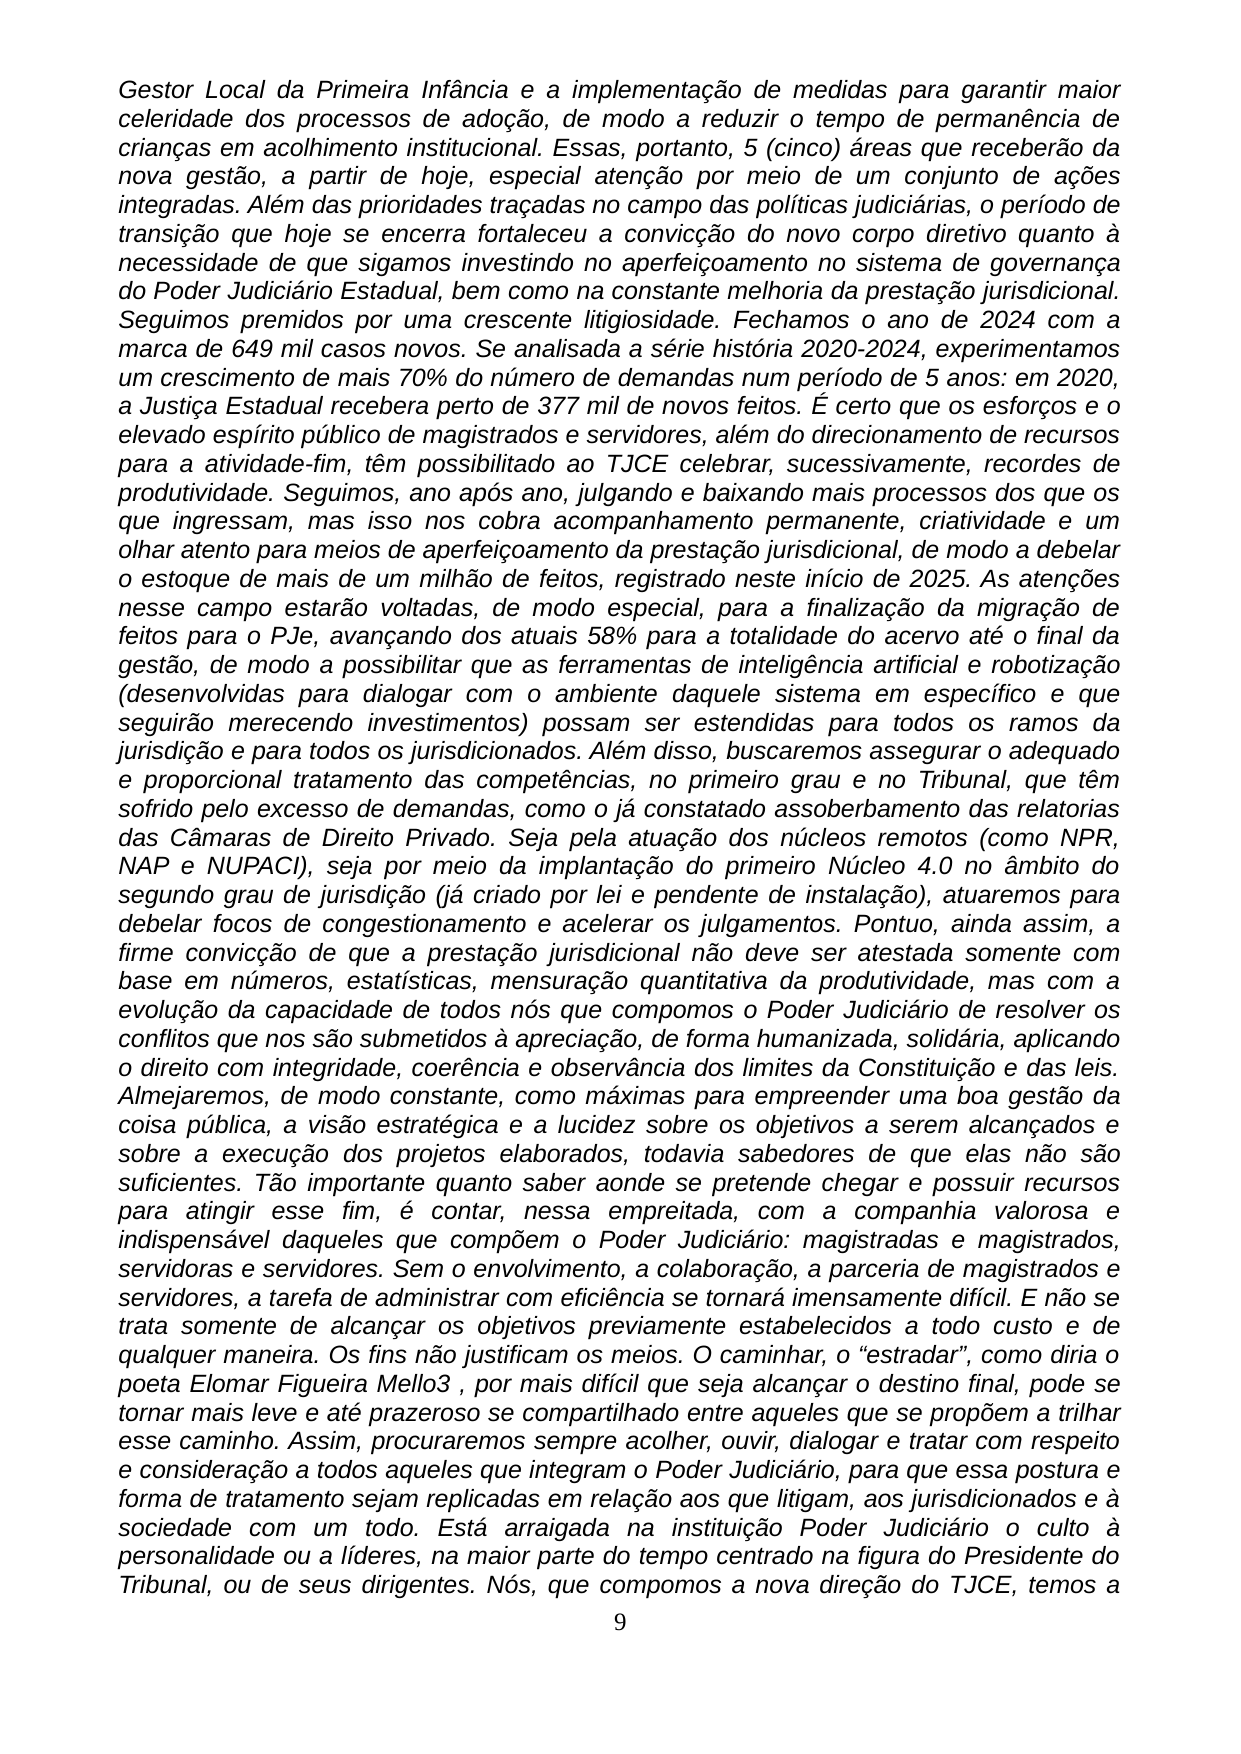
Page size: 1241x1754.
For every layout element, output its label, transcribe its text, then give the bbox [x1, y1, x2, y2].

text Gestor Local da Primeira Infância e a implementação de medidas para garantir maior celeridade dos processos de adoção, de modo a reduzir o tempo de permanência de crianças em acolhimento institucional. Essas, portanto, 5 (cinco) áreas que receberão da nova gestão, a partir de hoje, especial atenção por meio de um conjunto de ações integradas. Além das prioridades traçadas no campo das políticas judiciárias, o período de transição que hoje se encerra fortaleceu a convicção do novo corpo diretivo quanto à necessidade de que sigamos investindo no aperfeiçoamento no sistema de governança do Poder Judiciário Estadual, bem como na constante melhoria da prestação jurisdicional. Seguimos premidos por uma crescente litigiosidade. Fechamos o ano de 2024 com a marca de 649 mil casos novos. Se analisada a série história 2020-2024, experimentamos um crescimento de mais 70% do número de demandas num período de 5 anos: em 2020, a Justiça Estadual recebera perto de 377 mil de novos feitos. É certo que os esforços e o elevado espírito público de magistrados e servidores, além do direcionamento de recursos para a atividade-fim, têm possibilitado ao TJCE celebrar, sucessivamente, recordes de produtividade. Seguimos, ano após ano, julgando e baixando mais processos dos que os que ingressam, mas isso nos cobra acompanhamento permanente, criatividade e um olhar atento para meios de aperfeiçoamento da prestação jurisdicional, de modo a debelar o estoque de mais de um milhão de feitos, registrado neste início de 2025. As atenções nesse campo estarão voltadas, de modo especial, para a finalização da migração de feitos para o PJe, avançando dos atuais 58% para a totalidade do acervo até o final da gestão, de modo a possibilitar que as ferramentas de inteligência artificial e robotização (desenvolvidas para dialogar com o ambiente daquele sistema em específico e que seguirão merecendo investimentos) possam ser estendidas para todos os ramos da jurisdição e para todos os jurisdicionados. Além disso, buscaremos assegurar o adequado e proporcional tratamento das competências, no primeiro grau e no Tribunal, que têm sofrido pelo excesso de demandas, como o já constatado assoberbamento das relatorias das Câmaras de Direito Privado. Seja pela atuação dos núcleos remotos (como NPR, NAP e NUPACI), seja por meio da implantação do primeiro Núcleo 4.0 no âmbito do segundo grau de jurisdição (já criado por lei e pendente de instalação), atuaremos para debelar focos de congestionamento e acelerar os julgamentos. Pontuo, ainda assim, a firme convicção de que a prestação jurisdicional não deve ser atestada somente com base em números, estatísticas, mensuração quantitativa da produtividade, mas com a evolução da capacidade de todos nós que compomos o Poder Judiciário de resolver os conflitos que nos são submetidos à apreciação, de forma humanizada, solidária, aplicando o direito com integridade, coerência e observância dos limites da Constituição e das leis. Almejaremos, de modo constante, como máximas para empreender uma boa gestão da coisa pública, a visão estratégica e a lucidez sobre os objetivos a serem alcançados e sobre a execução dos projetos elaborados, todavia sabedores de que elas não são suficientes. Tão importante quanto saber aonde se pretende chegar e possuir recursos para atingir esse fim, é contar, nessa empreitada, com a companhia valorosa e indispensável daqueles que compõem o Poder Judiciário: magistradas e magistrados, servidoras e servidores. Sem o envolvimento, a colaboração, a parceria de magistrados e servidores, a tarefa de administrar com eficiência se tornará imensamente difícil. E não se trata somente de alcançar os objetivos previamente estabelecidos a todo custo e de qualquer maneira. Os fins não justificam os meios. O caminhar, o “estradar”, como diria o poeta Elomar Figueira Mello3 , por mais difícil que seja alcançar o destino final, pode se tornar mais leve e até prazeroso se compartilhado entre aqueles que se propõem a trilhar esse caminho. Assim, procuraremos sempre acolher, ouvir, dialogar e tratar com respeito e consideração a todos aqueles que integram o Poder Judiciário, para que essa postura e forma de tratamento sejam replicadas em relação aos que litigam, aos jurisdicionados e à sociedade com um todo. Está arraigada na instituição Poder Judiciário o culto à personalidade ou a líderes, na maior parte do tempo centrado na figura do Presidente do Tribunal, ou de seus dirigentes. Nós, que compomos a nova direção do TJCE, temos a [118, 75, 1122, 1599]
